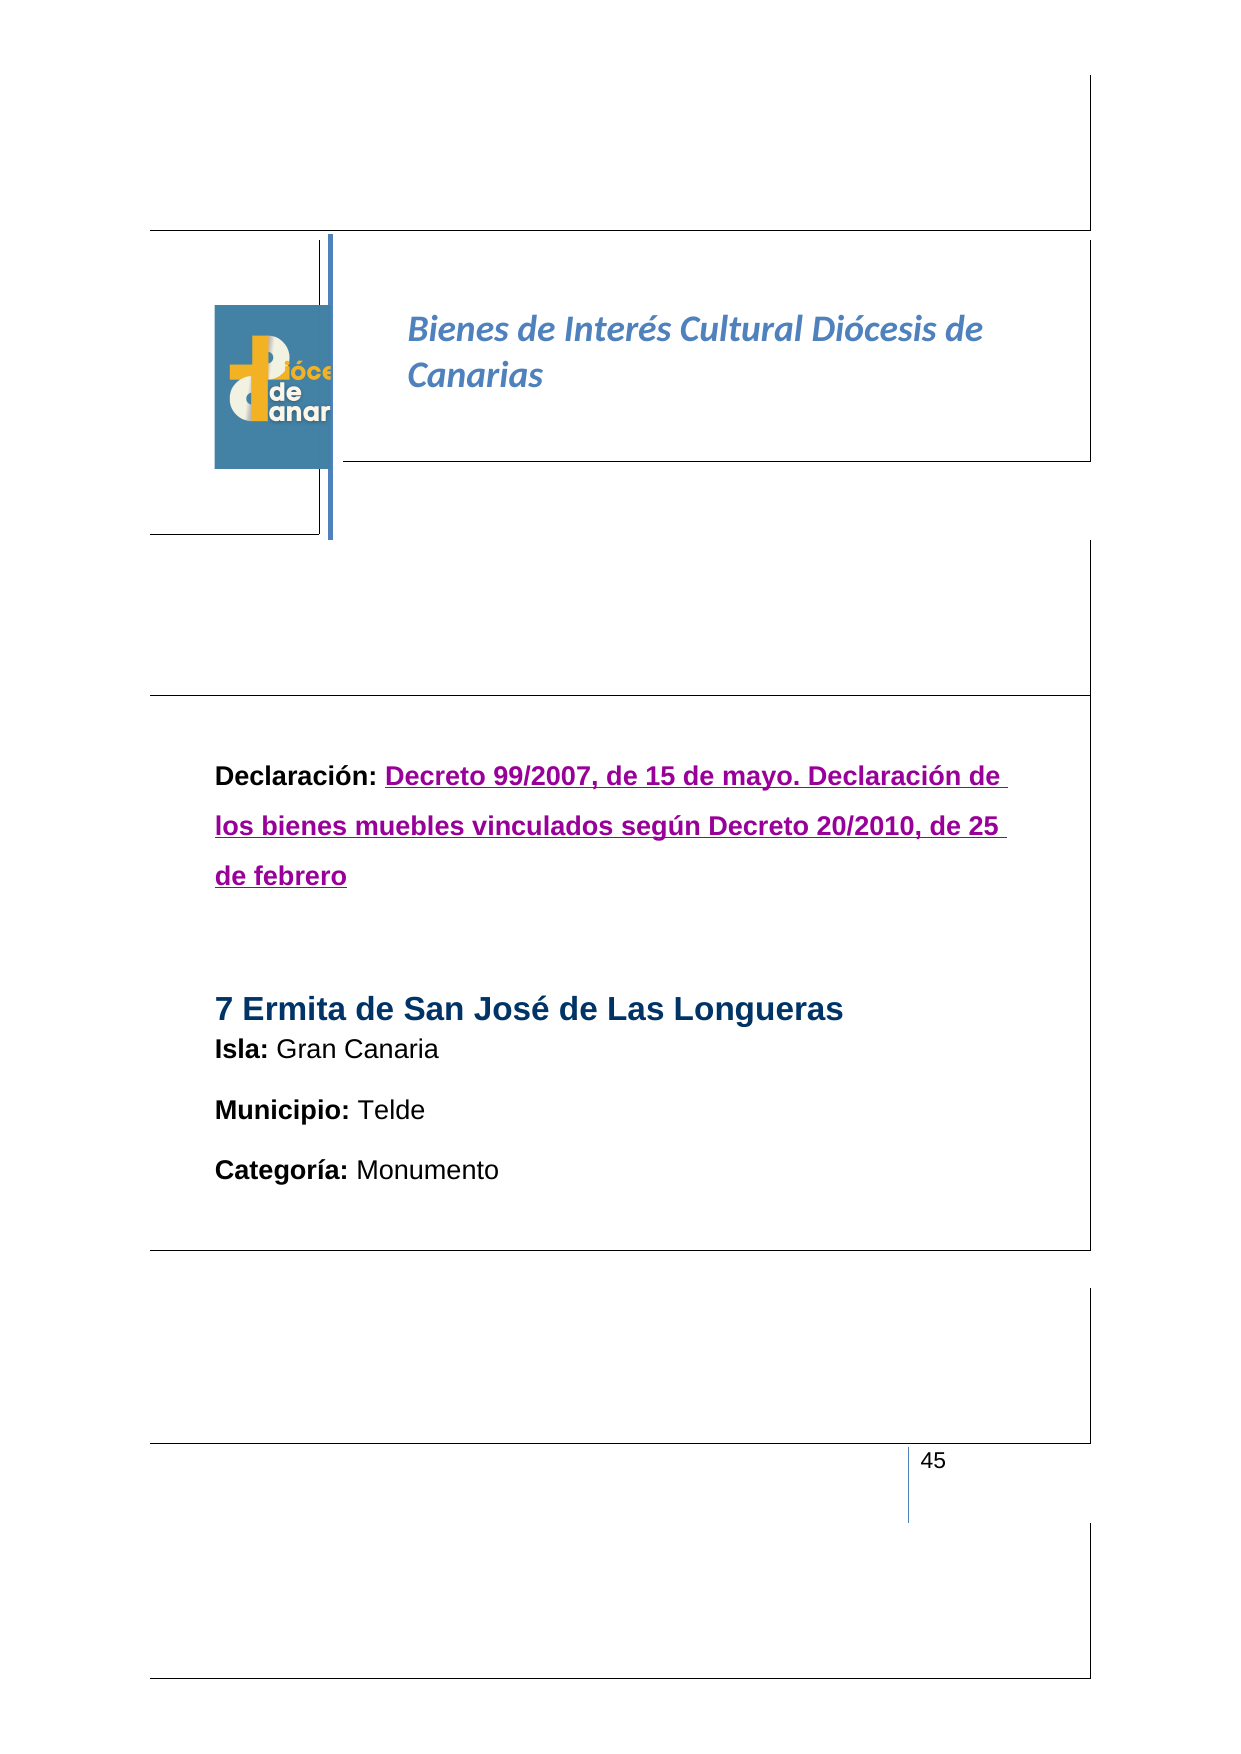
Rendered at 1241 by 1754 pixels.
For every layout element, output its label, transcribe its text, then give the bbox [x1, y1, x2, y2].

text Declaración: Decreto 99/2007, de 15 de mayo. Declaración de los bienes muebles vinculados según Decreto 20/2010, de 25 de febrero [150, 695, 1090, 891]
subtitle 7 Ermita de San José de Las Longueras [150, 925, 1091, 969]
text Categoría: Monumento [150, 1090, 1091, 1250]
text Municipio: Telde [150, 1029, 1091, 1090]
text Isla: Gran Canaria [150, 969, 1091, 1029]
